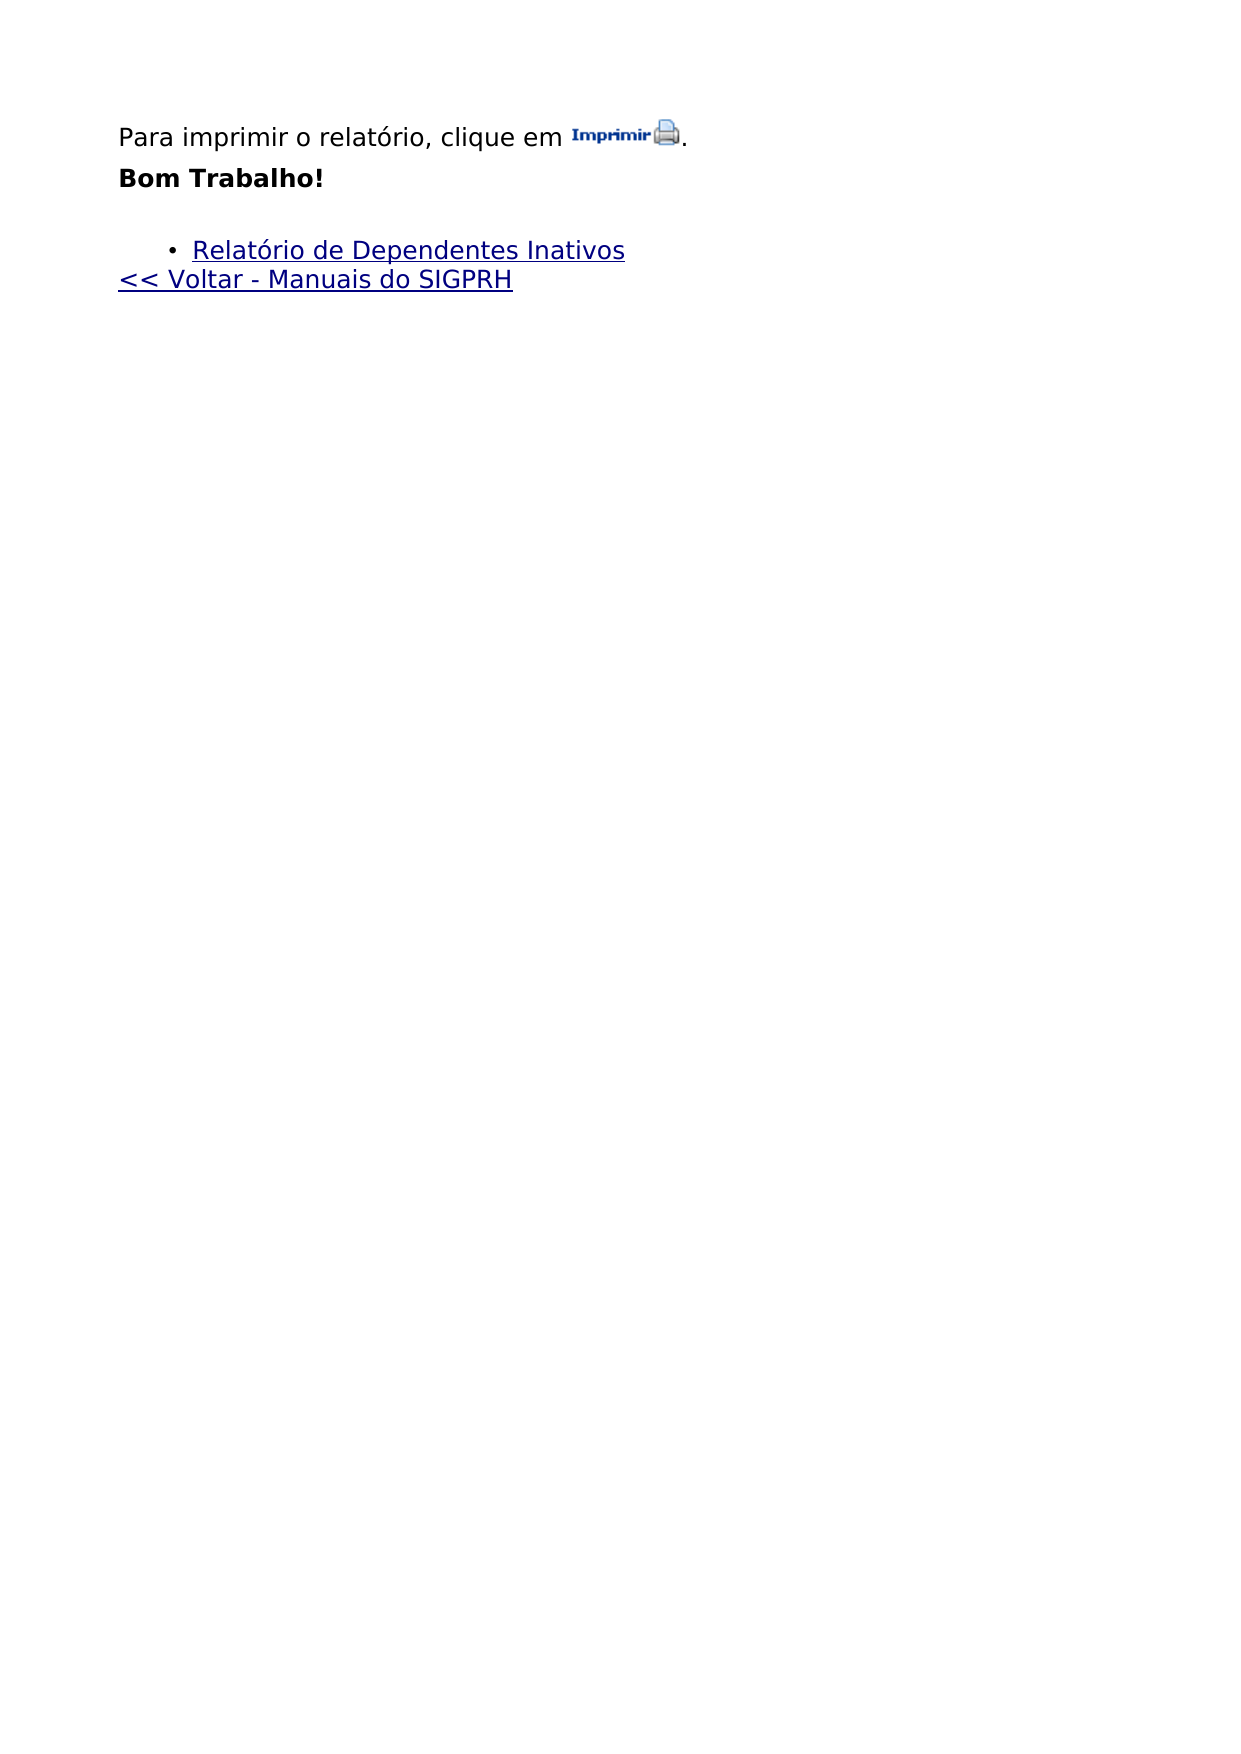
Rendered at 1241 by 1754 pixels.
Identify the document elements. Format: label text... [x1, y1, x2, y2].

list Relatório de Dependentes Inativos [177, 236, 1122, 265]
text << Voltar - Manuais do SIGPRH [118, 265, 1122, 294]
picture [571, 118, 681, 147]
text Bom Trabalho! [118, 165, 1122, 194]
text Para imprimir o relatório, clique em . [118, 118, 1122, 152]
